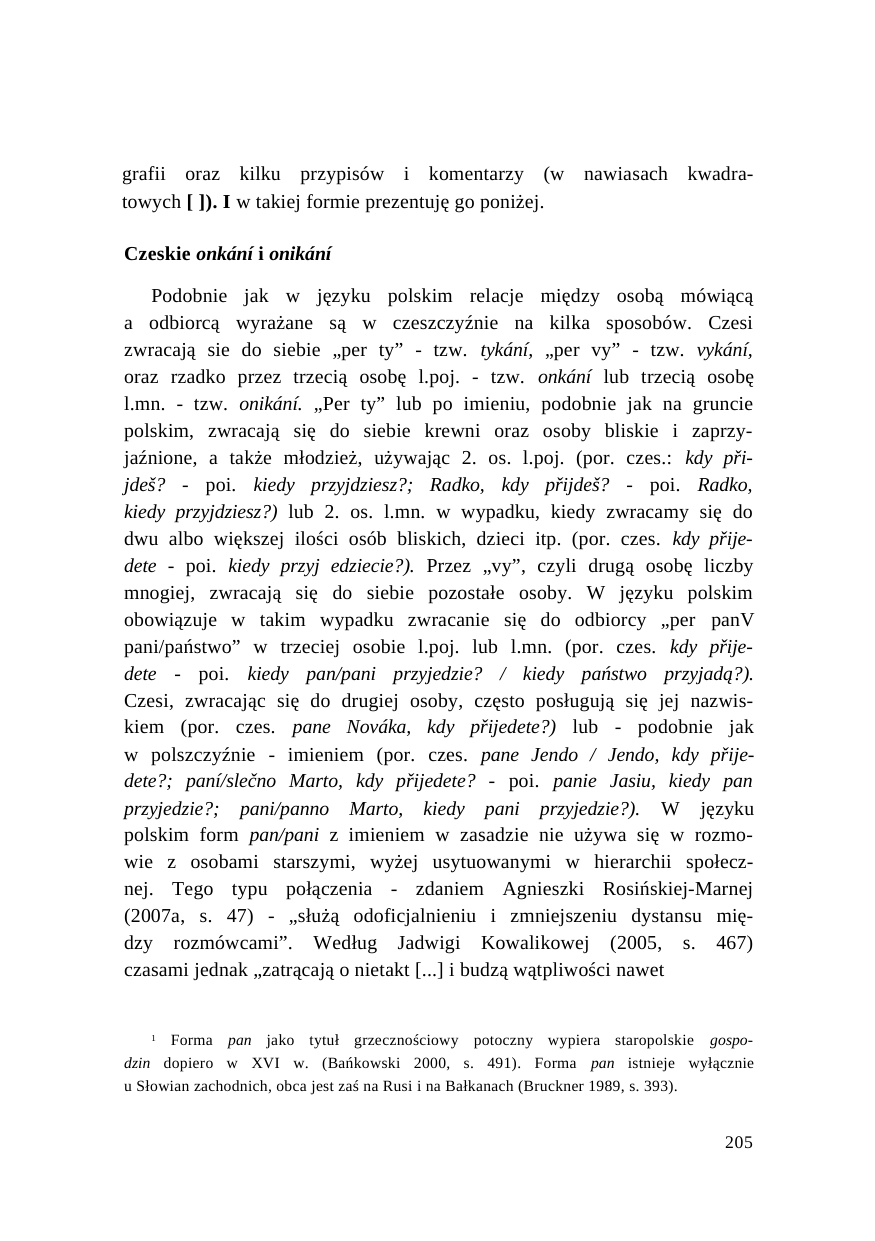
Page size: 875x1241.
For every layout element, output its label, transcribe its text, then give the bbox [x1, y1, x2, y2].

text Podobnie jak w języku polskim relacje między osobą mówiącą a odbiorcą wyrażane są w czeszczyźnie na kilka sposobów. Czesi zwracają sie do siebie „per ty” - tzw. tykání, „per vy” - tzw. vykání, oraz rzadko przez trzecią osobę l.poj. - tzw. onkání lub trzecią osobę l.mn. - tzw. onikání. „Per ty” lub po imieniu, podobnie jak na gruncie polskim, zwracają się do siebie krewni oraz osoby bliskie i zaprzy- jaźnione, a także młodzież, używając 2. os. l.poj. (por. czes.: kdy při- jdeš? - poi. kiedy przyjdziesz?; Radko, kdy přijdeš? - poi. Radko, kiedy przyjdziesz?) lub 2. os. l.mn. w wypadku, kiedy zwracamy się do dwu albo większej ilości osób bliskich, dzieci itp. (por. czes. kdy přije- dete - poi. kiedy przyj edziecie?). Przez „vy”, czyli drugą osobę liczby mnogiej, zwracają się do siebie pozostałe osoby. W języku polskim obowiązuje w takim wypadku zwracanie się do odbiorcy „per panV pani/państwo” w trzeciej osobie l.poj. lub l.mn. (por. czes. kdy přije- dete - poi. kiedy pan/pani przyjedzie? / kiedy państwo przyjadą?). Czesi, zwracając się do drugiej osoby, często posługują się jej nazwis- kiem (por. czes. pane Nováka, kdy přijedete?) lub - podobnie jak w polszczyźnie - imieniem (por. czes. pane Jendo / Jendo, kdy přije- dete?; paní/slečno Marto, kdy přijedete? - poi. panie Jasiu, kiedy pan przyjedzie?; pani/panno Marto, kiedy pani przyjedzie?). W języku polskim form pan/pani z imieniem w zasadzie nie używa się w rozmo- wie z osobami starszymi, wyżej usytuowanymi w hierarchii społecz- nej. Tego typu połączenia - zdaniem Agnieszki Rosińskiej-Marnej (2007a, s. 47) - „służą odoficjalnieniu i zmniejszeniu dystansu mię- dzy rozmówcami”. Według Jadwigi Kowalikowej (2005, s. 467) czasami jednak „zatrącają o nietakt [...] i budzą wątpliwości nawet [124, 281, 754, 982]
text grafii oraz kilku przypisów i komentarzy (w nawiasach kwadra- towych [ ]). I w takiej formie prezentuję go poniżej. [122, 159, 754, 214]
subtitle Czeskie onkání i onikání [124, 245, 757, 265]
text 1 Forma pan jako tytuł grzecznościowy potoczny wypiera staropolskie gospo- dzin dopiero w XVI w. (Bańkowski 2000, s. 491). Forma pan istnieje wyłącznie u Słowian zachodnich, obca jest zaś na Rusi i na Bałkanach (Bruckner 1989, s. 393). [124, 1027, 754, 1096]
text 205 [725, 1134, 758, 1152]
